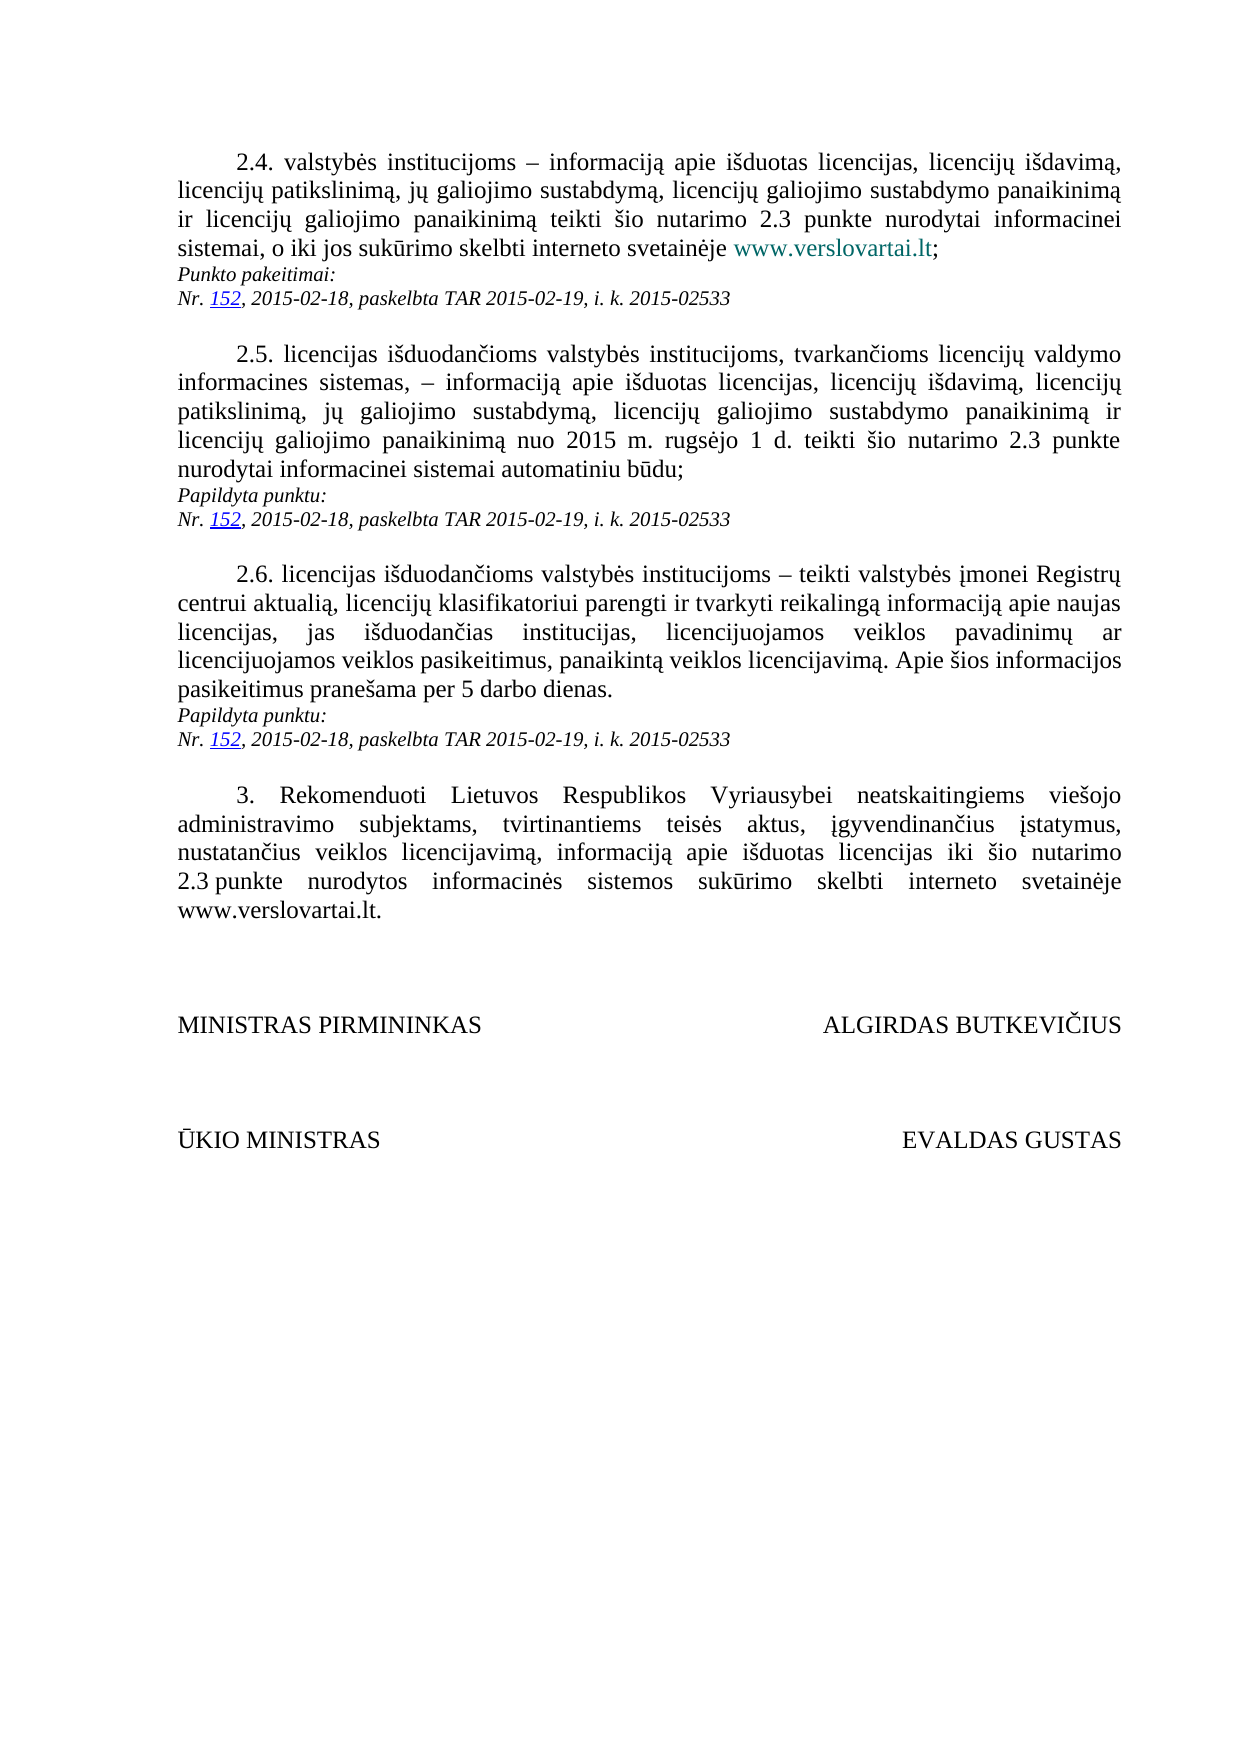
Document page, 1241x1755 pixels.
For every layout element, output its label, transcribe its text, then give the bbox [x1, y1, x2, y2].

text Nr. 152, 2015-02-18, paskelbta TAR 2015-02-19, i. k. 2015-02533 [177, 507, 1122, 531]
text Nr. 152, 2015-02-18, paskelbta TAR 2015-02-19, i. k. 2015-02533 [177, 727, 1122, 751]
text Punkto pakeitimai: [177, 262, 1122, 286]
text Ūkio ministras Evaldas Gustas [177, 1125, 1122, 1154]
text 2.6. licencijas išduodančioms valstybės institucijoms – teikti valstybės įmonei Registrų centrui aktualią, licencijų klasifikatoriui parengti ir tvarkyti reikalingą informaciją apie naujas licencijas, jas išduodančias institucijas, licencijuojamos veiklos pavadinimų ar licencijuojamos veiklos pasikeitimus, panaikintą veiklos licencijavimą. Apie šios informacijos pasikeitimus pranešama per 5 darbo dienas. [177, 559, 1122, 703]
text Ministras Pirmininkas Algirdas Butkevičius [177, 1010, 1122, 1039]
text 2.5. licencijas išduodančioms valstybės institucijoms, tvarkančioms licencijų valdymo informacines sistemas, – informaciją apie išduotas licencijas, licencijų išdavimą, licencijų patikslinimą, jų galiojimo sustabdymą, licencijų galiojimo sustabdymo panaikinimą ir licencijų galiojimo panaikinimą nuo 2015 m. rugsėjo 1 d. teikti šio nutarimo 2.3 punkte nurodytai informacinei sistemai automatiniu būdu; [177, 339, 1122, 482]
text Nr. 152, 2015-02-18, paskelbta TAR 2015-02-19, i. k. 2015-02533 [177, 286, 1122, 310]
text Papildyta punktu: [177, 482, 1122, 507]
text Papildyta punktu: [177, 703, 1122, 727]
text 2.4. valstybės institucijoms – informaciją apie išduotas licencijas, licencijų išdavimą, licencijų patikslinimą, jų galiojimo sustabdymą, licencijų galiojimo sustabdymo panaikinimą ir licencijų galiojimo panaikinimą teikti šio nutarimo 2.3 punkte nurodytai informacinei sistemai, o iki jos sukūrimo skelbti interneto svetainėje www.verslovartai.lt; [177, 147, 1122, 262]
text 3. Rekomenduoti Lietuvos Respublikos Vyriausybei neatskaitingiems viešojo administravimo subjektams, tvirtinantiems teisės aktus, įgyvendinančius įstatymus, nustatančius veiklos licencijavimą, informaciją apie išduotas licencijas iki šio nutarimo 2.3 punkte nurodytos informacinės sistemos sukūrimo skelbti interneto svetainėje www.verslovartai.lt. [177, 780, 1122, 924]
